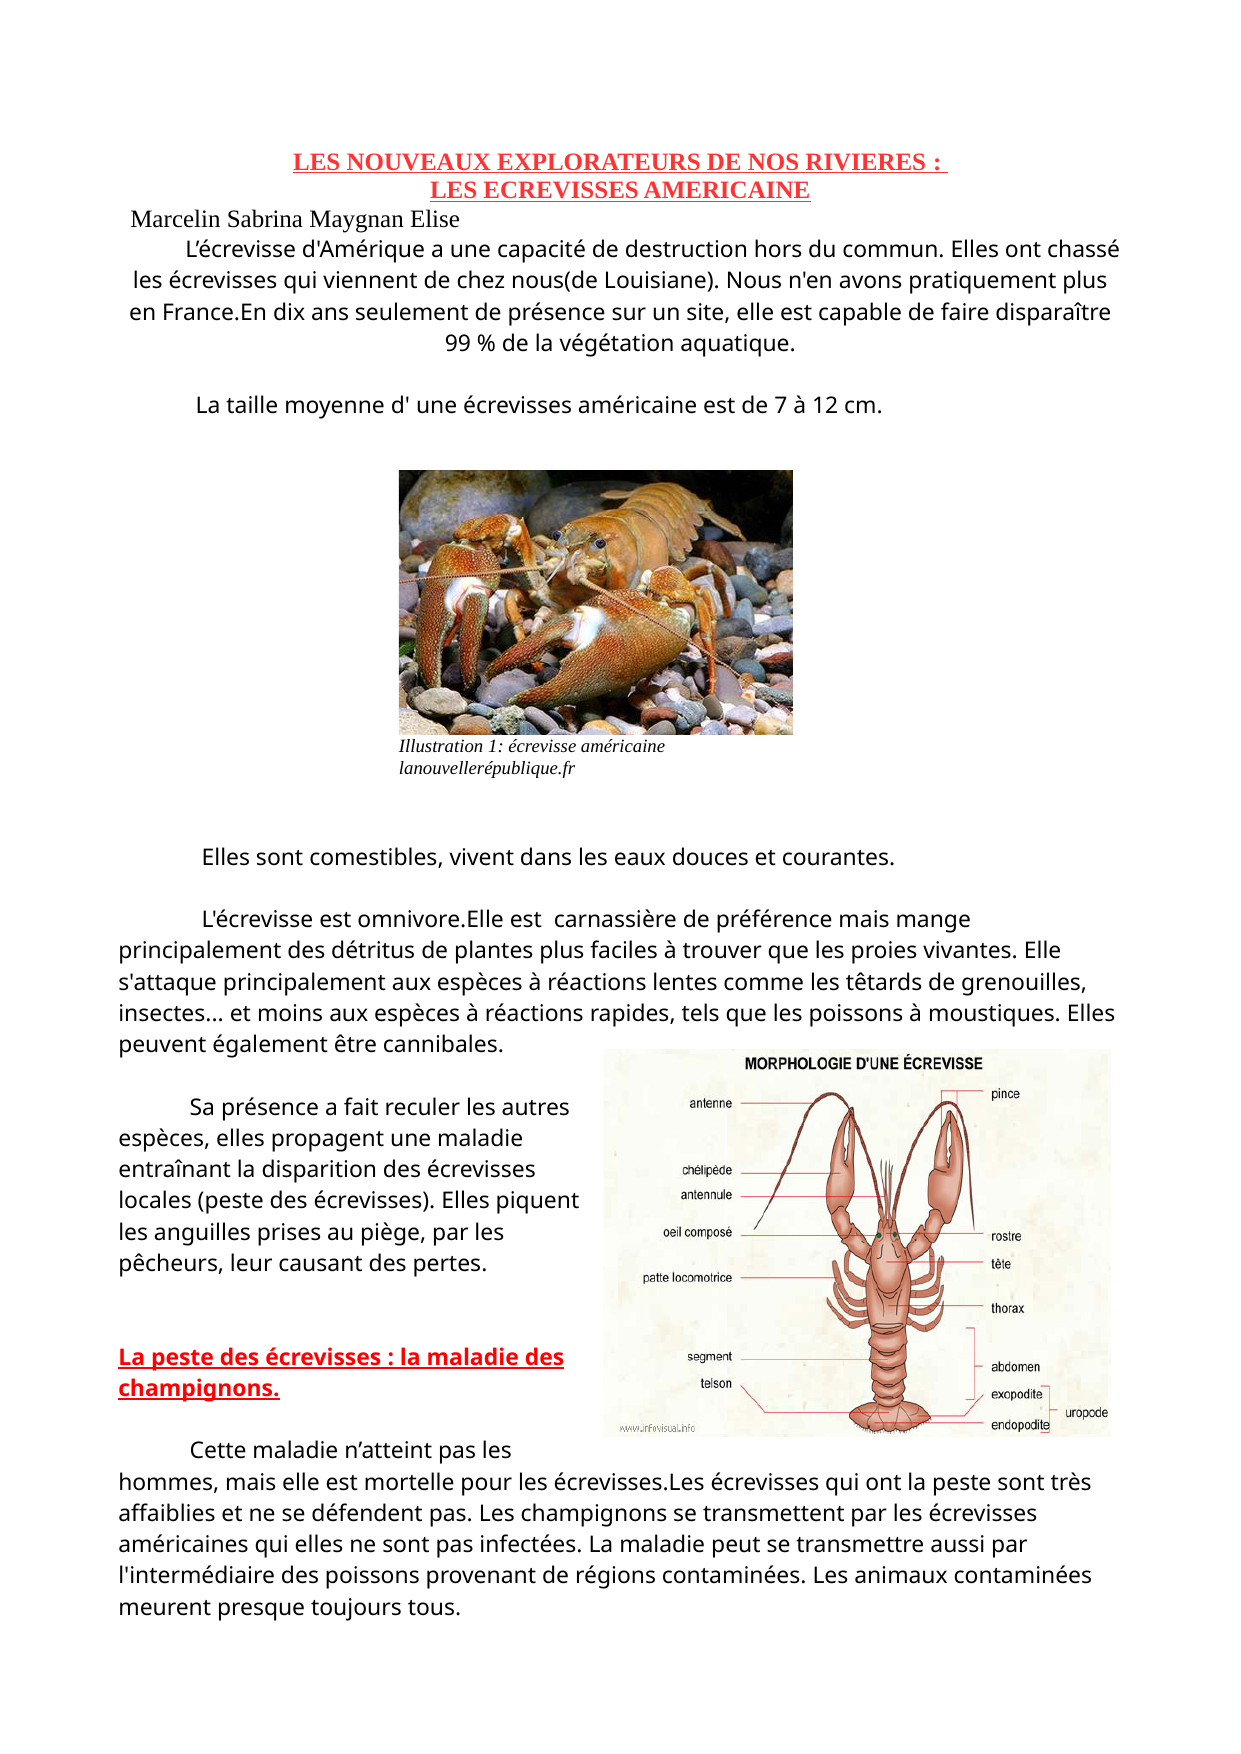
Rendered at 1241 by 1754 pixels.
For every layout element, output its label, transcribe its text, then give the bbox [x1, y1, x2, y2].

text L’écrevisse d'Amérique a une capacité de destruction hors du commun. Elles ont chassé les écrevisses qui viennent de chez nous(de Louisiane). Nous n'en avons pratiquement plus en France.En dix ans seulement de présence sur un site, elle est capable de faire disparaître 99 % de la végétation aquatique. [118, 233, 1122, 358]
text La peste des écrevisses : la maladie des champignons. [118, 1341, 603, 1403]
text Elles sont comestibles, vivent dans les eaux douces et courantes. [118, 841, 1122, 872]
picture [603, 1049, 1112, 1437]
text LES ECREVISSES AMERICAINE [118, 176, 1122, 204]
text L'écrevisse est omnivore.Elle est carnassière de préférence mais mange principalement des détritus de plantes plus faciles à trouver que les proies vivantes. Elle s'attaque principalement aux espèces à réactions lentes comme les têtards de grenouilles, insectes... et moins aux espèces à réactions rapides, tels que les poissons à moustiques. Elles peuvent également être cannibales. [118, 903, 1122, 1059]
text Cette maladie n’atteint pas les hommes, mais elle est mortelle pour les écrevisses.Les écrevisses qui ont la peste sont très affaiblies et ne se défendent pas. Les champignons se transmettent par les écrevisses américaines qui elles ne sont pas infectées. La maladie peut se transmettre aussi par l'intermédiaire des poissons provenant de régions contaminées. Les animaux contaminées meurent presque toujours tous. [118, 1434, 1122, 1622]
text Illustration 1: écrevisse américaine lanouvellerépublique.fr [399, 735, 793, 778]
picture [398, 470, 793, 735]
text Marcelin Sabrina Maygnan Elise [118, 204, 1122, 233]
text LES NOUVEAUX EXPLORATEURS DE NOS RIVIERES : [118, 147, 1122, 176]
text La taille moyenne d' une écrevisses américaine est de 7 à 12 cm. [118, 389, 1122, 421]
text Sa présence a fait reculer les autres espèces, elles propagent une maladie entraînant la disparition des écrevisses locales (peste des écrevisses). Elles piquent les anguilles prises au piège, par les pêcheurs, leur causant des pertes. [118, 1091, 603, 1278]
